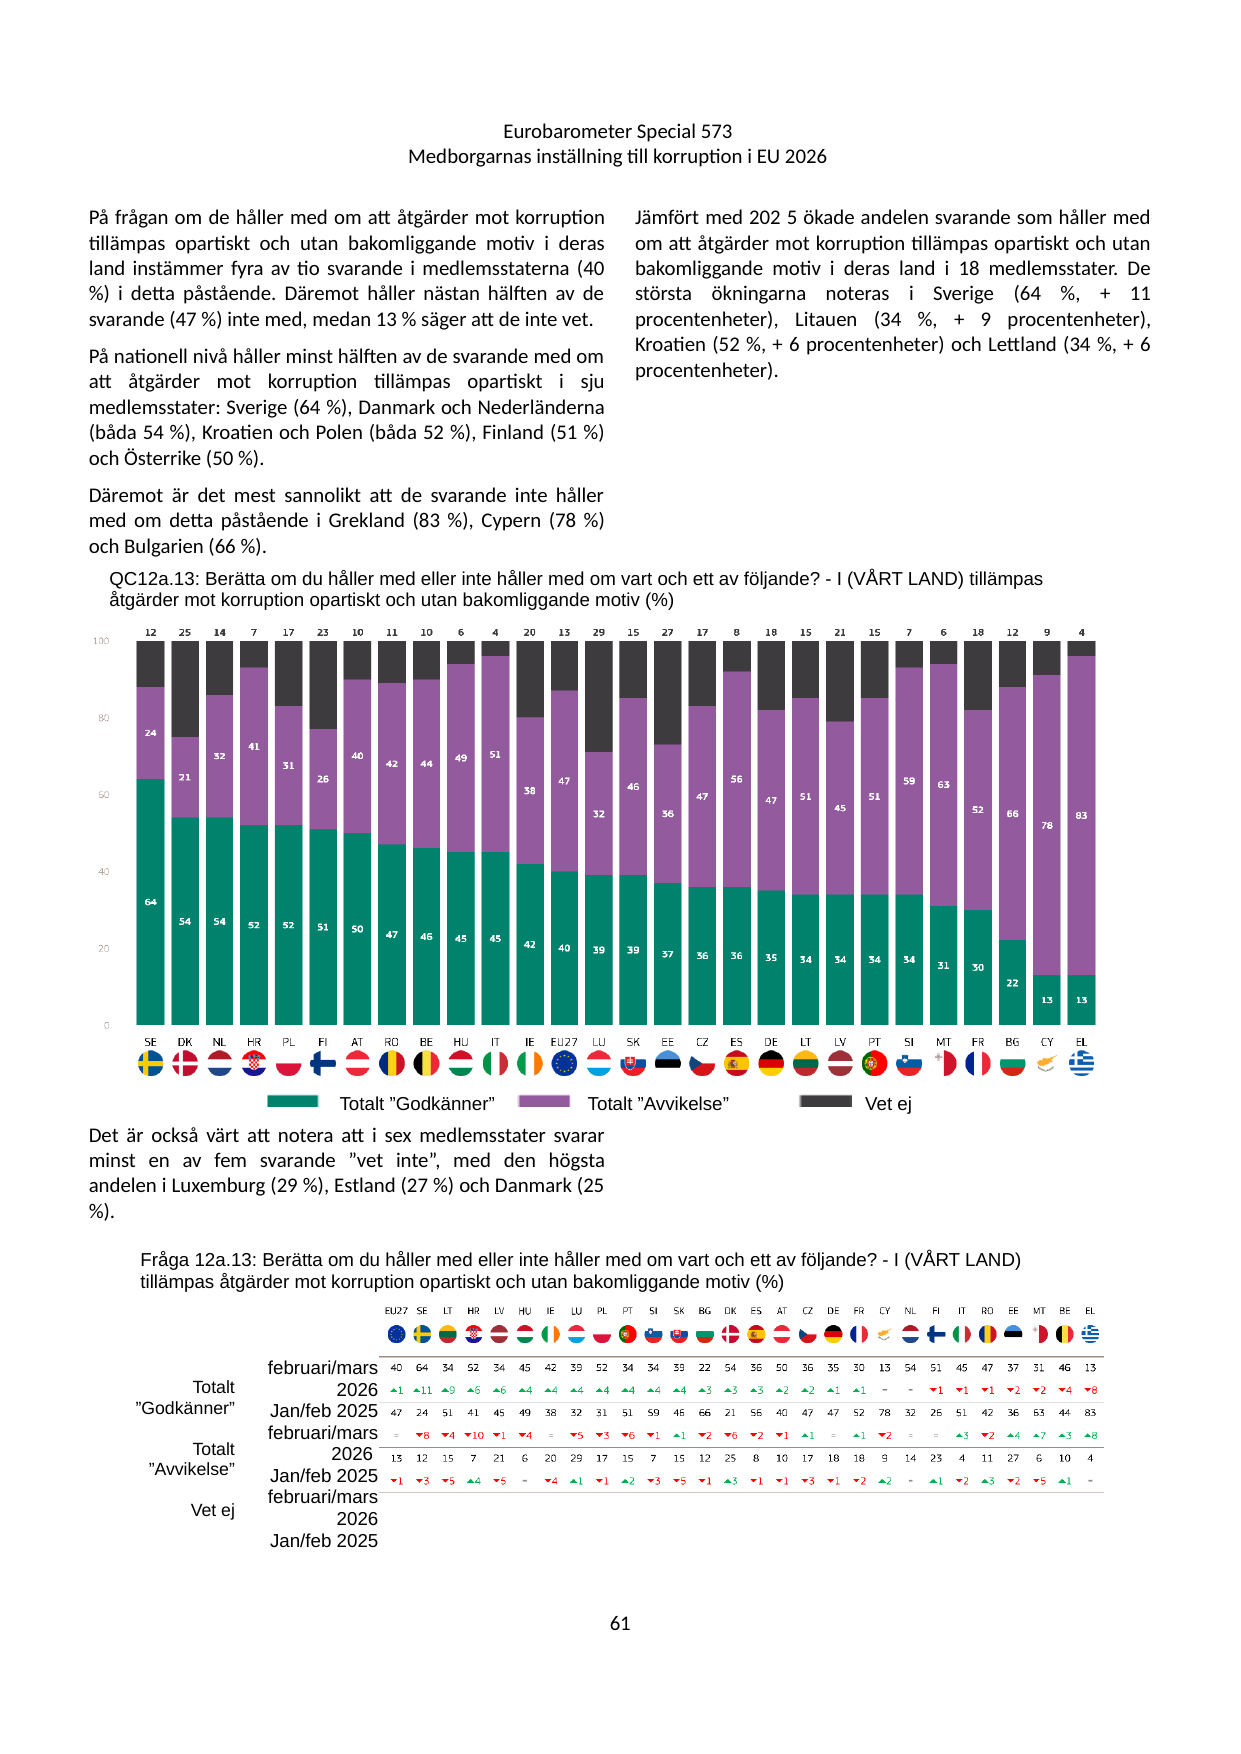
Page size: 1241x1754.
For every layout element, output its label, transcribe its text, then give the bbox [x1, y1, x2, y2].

text Det är också värt att notera att i sex medlemsstater svarar minst en av fem svarande ”vet inte”, med den högsta andelen i Luxemburg (29 %), Estland (27 %) och Danmark (25 %). [88, 570, 605, 618]
text På frågan om de håller med om att åtgärder mot korruption tillämpas opartiskt och utan bakomliggande motiv i deras land instämmer fyra av tio svarande i medlemsstaterna (40 %) i detta påstående. Däremot håller nästan hälften av de svarande (47 %) inte med, medan 13 % säger att de inte vet. [88, 204, 605, 331]
picture [88, 618, 1105, 1085]
text På nationell nivå håller minst hälften av de svarande med om att åtgärder mot korruption tillämpas opartiskt i sju medlemsstater: Sverige (64 %), Danmark och Nederländerna (båda 54 %), Kroatien och Polen (båda 52 %), Finland (51 %) och Österrike (50 %). [88, 343, 605, 470]
picture [253, 1090, 852, 1107]
picture [379, 1298, 1106, 1512]
text Det är också värt att notera att i sex medlemsstater svarar minst en av fem svarande ”vet inte”, med den högsta andelen i Luxemburg (29 %), Estland (27 %) och Danmark (25 %). [88, 1085, 605, 1223]
text Jämfört med 202 5 ökade andelen svarande som håller med om att åtgärder mot korruption tillämpas opartiskt och utan bakomliggande motiv i deras land i 18 medlemsstater. De största ökningarna noteras i Sverige (64 %, + 11 procentenheter), Litauen (34 %, + 9 procentenheter), Kroatien (52 %, + 6 procentenheter) och Lettland (34 %, + 6 procentenheter). [635, 204, 1152, 382]
text Däremot är det mest sannolikt att de svarande inte håller med om detta påstående i Grekland (83 %), Cypern (78 %) och Bulgarien (66 %). [88, 482, 605, 558]
